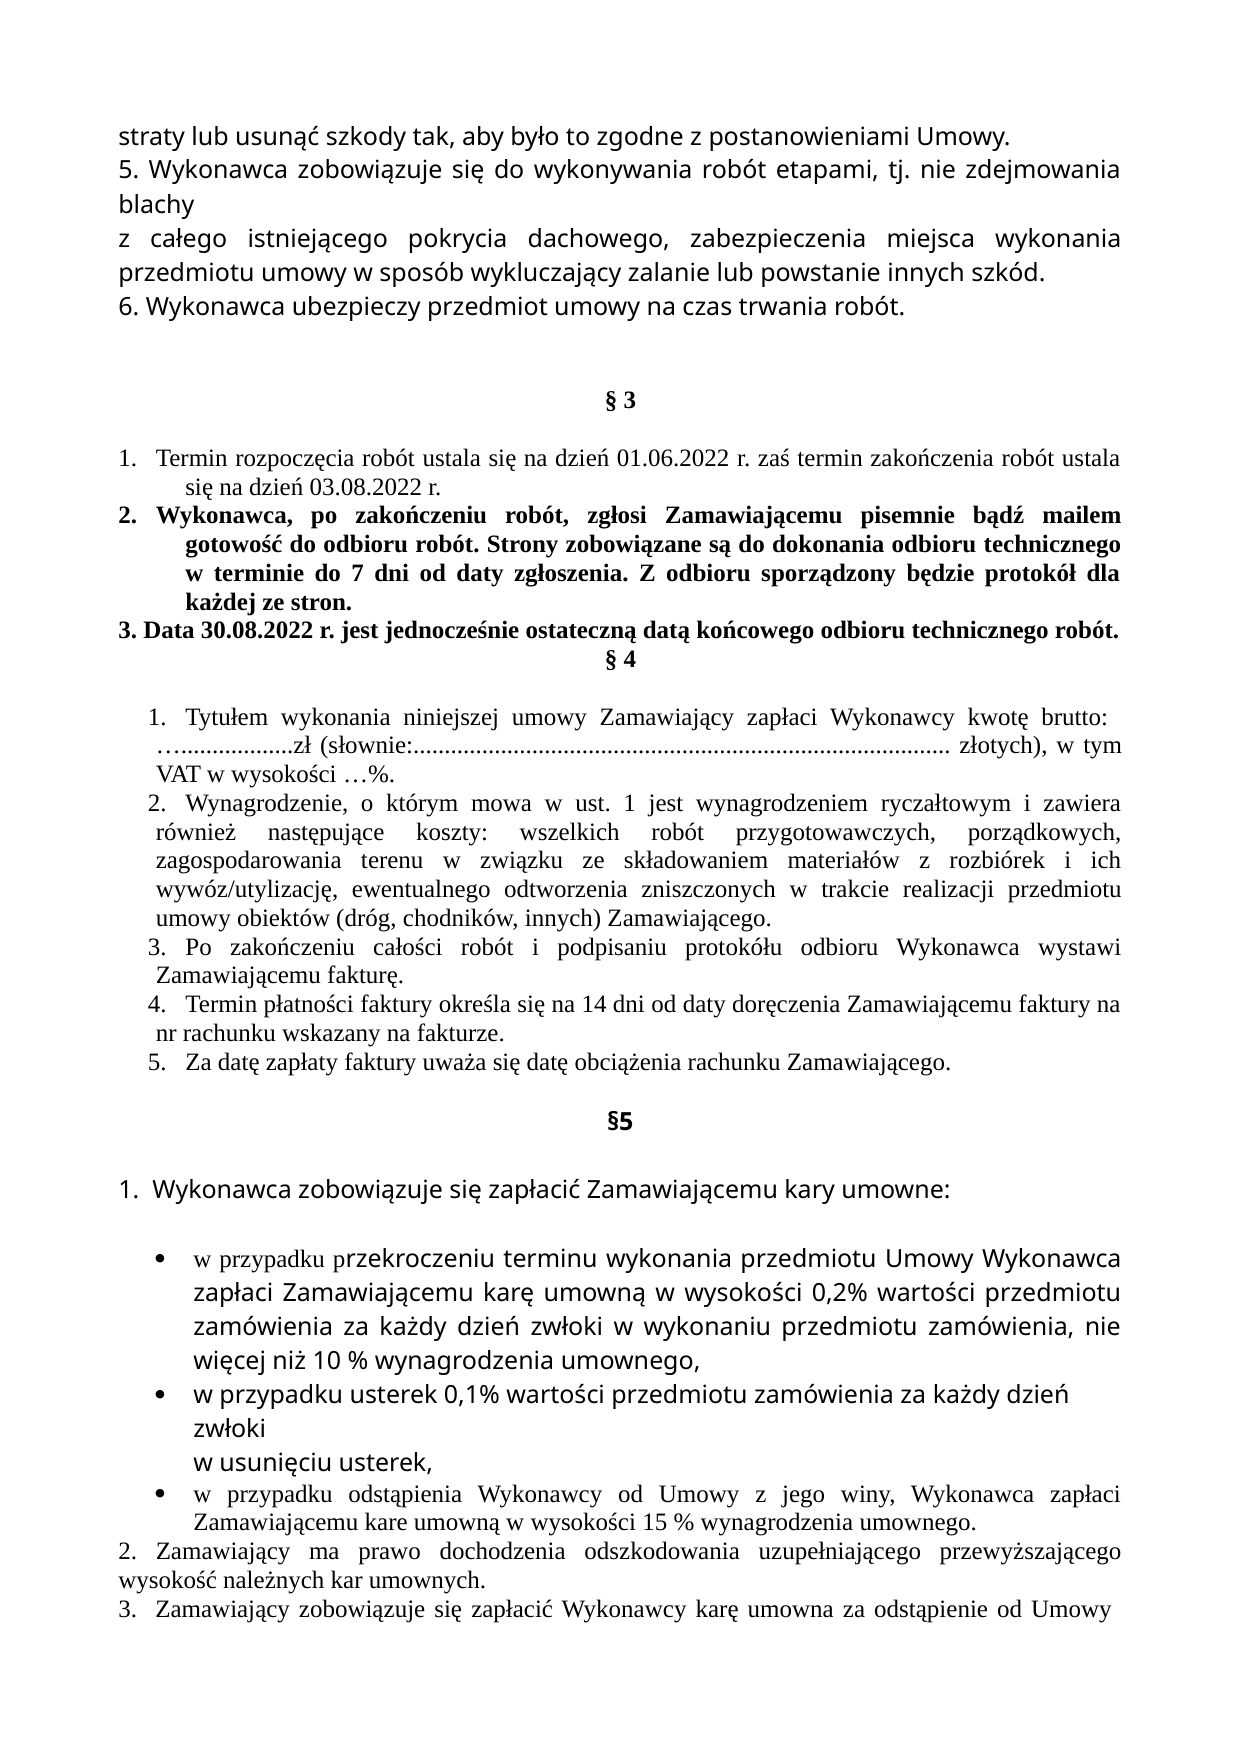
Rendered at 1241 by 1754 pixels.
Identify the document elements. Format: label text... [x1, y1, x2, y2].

list Za datę zapłaty faktury uważa się datę obciążenia rachunku Zamawiającego. [118, 1047, 1122, 1075]
text 2. Zamawiający ma prawo dochodzenia odszkodowania uzupełniającego przewyższającego wysokość należnych kar umownych. [118, 1536, 1122, 1594]
text § 4 [118, 644, 1122, 673]
list Termin płatności faktury określa się na 14 dni od daty doręczenia Zamawiającemu faktury na nr rachunku wskazany na fakturze. [118, 989, 1122, 1047]
list Wykonawca, po zakończeniu robót, zgłosi Zamawiającemu pisemnie bądź mailem gotowość do odbioru robót. Strony zobowiązane są do dokonania odbioru technicznego w terminie do 7 dni od daty zgłoszenia. Z odbioru sporządzony będzie protokół dla każdej ze stron. [118, 500, 1122, 615]
list w przypadku usterek 0,1% wartości przedmiotu zamówienia za każdy dzień zwłoki w usunięciu usterek, [156, 1377, 1122, 1479]
text §5 [118, 1104, 1122, 1138]
text straty lub usunąć szkody tak, aby było to zgodne z postanowieniami Umowy. [118, 118, 1122, 152]
text 5. Wykonawca zobowiązuje się do wykonywania robót etapami, tj. nie zdejmowania blachy z całego istniejącego pokrycia dachowego, zabezpieczenia miejsca wykonania przedmiotu umowy w sposób wykluczający zalanie lub powstanie innych szkód. [118, 152, 1122, 288]
text 6. Wykonawca ubezpieczy przedmiot umowy na czas trwania robót. [118, 288, 1122, 322]
list Tytułem wykonania niniejszej umowy Zamawiający zapłaci Wykonawcy kwotę brutto: …..................zł (słownie:...................................................................................... złotych), w tym VAT w wysokości …%. [118, 702, 1122, 788]
text § 3 [118, 385, 1122, 414]
text 3. Zamawiający zobowiązuje się zapłacić Wykonawcy karę umowna za odstąpienie od Umowy [118, 1594, 1122, 1622]
list w przypadku odstąpienia Wykonawcy od Umowy z jego winy, Wykonawca zapłaci Zamawiającemu kare umowną w wysokości 15 % wynagrodzenia umownego. [156, 1479, 1122, 1536]
text 3. Data 30.08.2022 r. jest jednocześnie ostateczną datą końcowego odbioru technicznego robót. [118, 615, 1122, 644]
list w przypadku przekroczeniu terminu wykonania przedmiotu Umowy Wykonawca zapłaci Zamawiającemu karę umowną w wysokości 0,2% wartości przedmiotu zamówienia za każdy dzień zwłoki w wykonaniu przedmiotu zamówienia, nie więcej niż 10 % wynagrodzenia umownego, [156, 1240, 1122, 1377]
text 1. Wykonawca zobowiązuje się zapłacić Zamawiającemu kary umowne: [118, 1172, 1122, 1240]
list Po zakończeniu całości robót i podpisaniu protokółu odbioru Wykonawca wystawi Zamawiającemu fakturę. [118, 932, 1122, 989]
list Wynagrodzenie, o którym mowa w ust. 1 jest wynagrodzeniem ryczałtowym i zawiera również następujące koszty: wszelkich robót przygotowawczych, porządkowych, zagospodarowania terenu w związku ze składowaniem materiałów z rozbiórek i ich wywóz/utylizację, ewentualnego odtworzenia zniszczonych w trakcie realizacji przedmiotu umowy obiektów (dróg, chodników, innych) Zamawiającego. [118, 788, 1122, 932]
list Termin rozpoczęcia robót ustala się na dzień 01.06.2022 r. zaś termin zakończenia robót ustala się na dzień 03.08.2022 r. [118, 443, 1122, 500]
